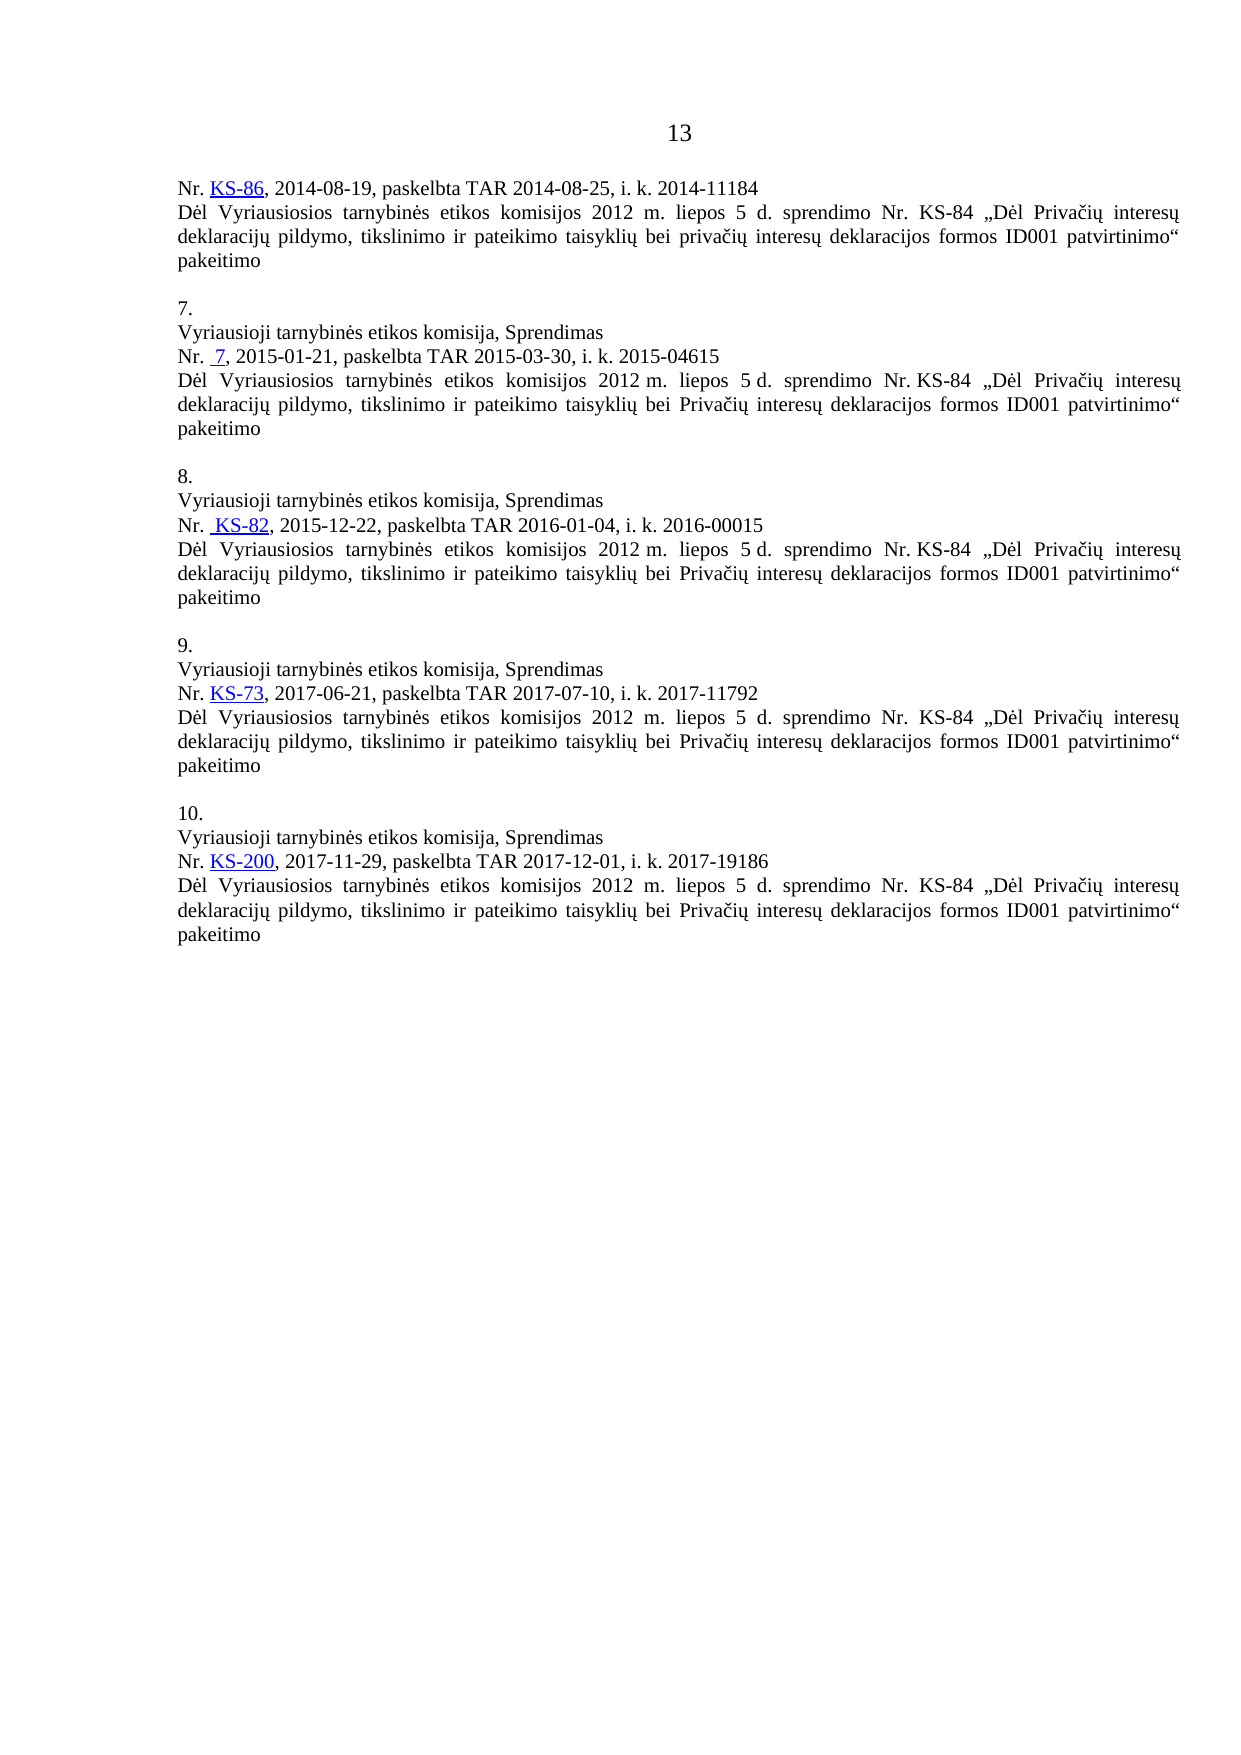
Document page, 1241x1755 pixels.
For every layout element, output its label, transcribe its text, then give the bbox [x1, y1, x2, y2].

text 9. [177, 633, 1181, 657]
text Dėl Vyriausiosios tarnybinės etikos komisijos 2012 m. liepos 5 d. sprendimo Nr. KS-84 „Dėl Privačių interesų deklaracijų pildymo, tikslinimo ir pateikimo taisyklių bei Privačių interesų deklaracijos formos ID001 patvirtinimo“ pakeitimo [177, 705, 1181, 777]
text Nr. KS-82, 2015-12-22, paskelbta TAR 2016-01-04, i. k. 2016-00015 [177, 512, 1181, 537]
text Dėl Vyriausiosios tarnybinės etikos komisijos 2012 m. liepos 5 d. sprendimo Nr. KS-84 „Dėl Privačių interesų deklaracijų pildymo, tikslinimo ir pateikimo taisyklių bei Privačių interesų deklaracijos formos ID001 patvirtinimo“ pakeitimo [177, 368, 1181, 440]
text 7. [177, 296, 1181, 320]
text Vyriausioji tarnybinės etikos komisija, Sprendimas [177, 320, 1181, 344]
text Vyriausioji tarnybinės etikos komisija, Sprendimas [177, 657, 1181, 681]
text Dėl Vyriausiosios tarnybinės etikos komisijos 2012 m. liepos 5 d. sprendimo Nr. KS-84 „Dėl Privačių interesų deklaracijų pildymo, tikslinimo ir pateikimo taisyklių bei Privačių interesų deklaracijos formos ID001 patvirtinimo“ pakeitimo [177, 873, 1181, 946]
text Dėl Vyriausiosios tarnybinės etikos komisijos 2012 m. liepos 5 d. sprendimo Nr. KS-84 „Dėl Privačių interesų deklaracijų pildymo, tikslinimo ir pateikimo taisyklių bei privačių interesų deklaracijos formos ID001 patvirtinimo“ pakeitimo [177, 200, 1181, 272]
text Nr. KS-73, 2017-06-21, paskelbta TAR 2017-07-10, i. k. 2017-11792 [177, 681, 1181, 705]
text 10. [177, 801, 1181, 825]
text Dėl Vyriausiosios tarnybinės etikos komisijos 2012 m. liepos 5 d. sprendimo Nr. KS-84 „Dėl Privačių interesų deklaracijų pildymo, tikslinimo ir pateikimo taisyklių bei Privačių interesų deklaracijos formos ID001 patvirtinimo“ pakeitimo [177, 537, 1181, 609]
text Vyriausioji tarnybinės etikos komisija, Sprendimas [177, 488, 1181, 512]
text Nr. 7, 2015-01-21, paskelbta TAR 2015-03-30, i. k. 2015-04615 [177, 344, 1181, 368]
text Nr. KS-200, 2017-11-29, paskelbta TAR 2017-12-01, i. k. 2017-19186 [177, 849, 1181, 873]
text Vyriausioji tarnybinės etikos komisija, Sprendimas [177, 825, 1181, 849]
text 8. [177, 464, 1181, 488]
text Nr. KS-86, 2014-08-19, paskelbta TAR 2014-08-25, i. k. 2014-11184 [177, 176, 1181, 200]
